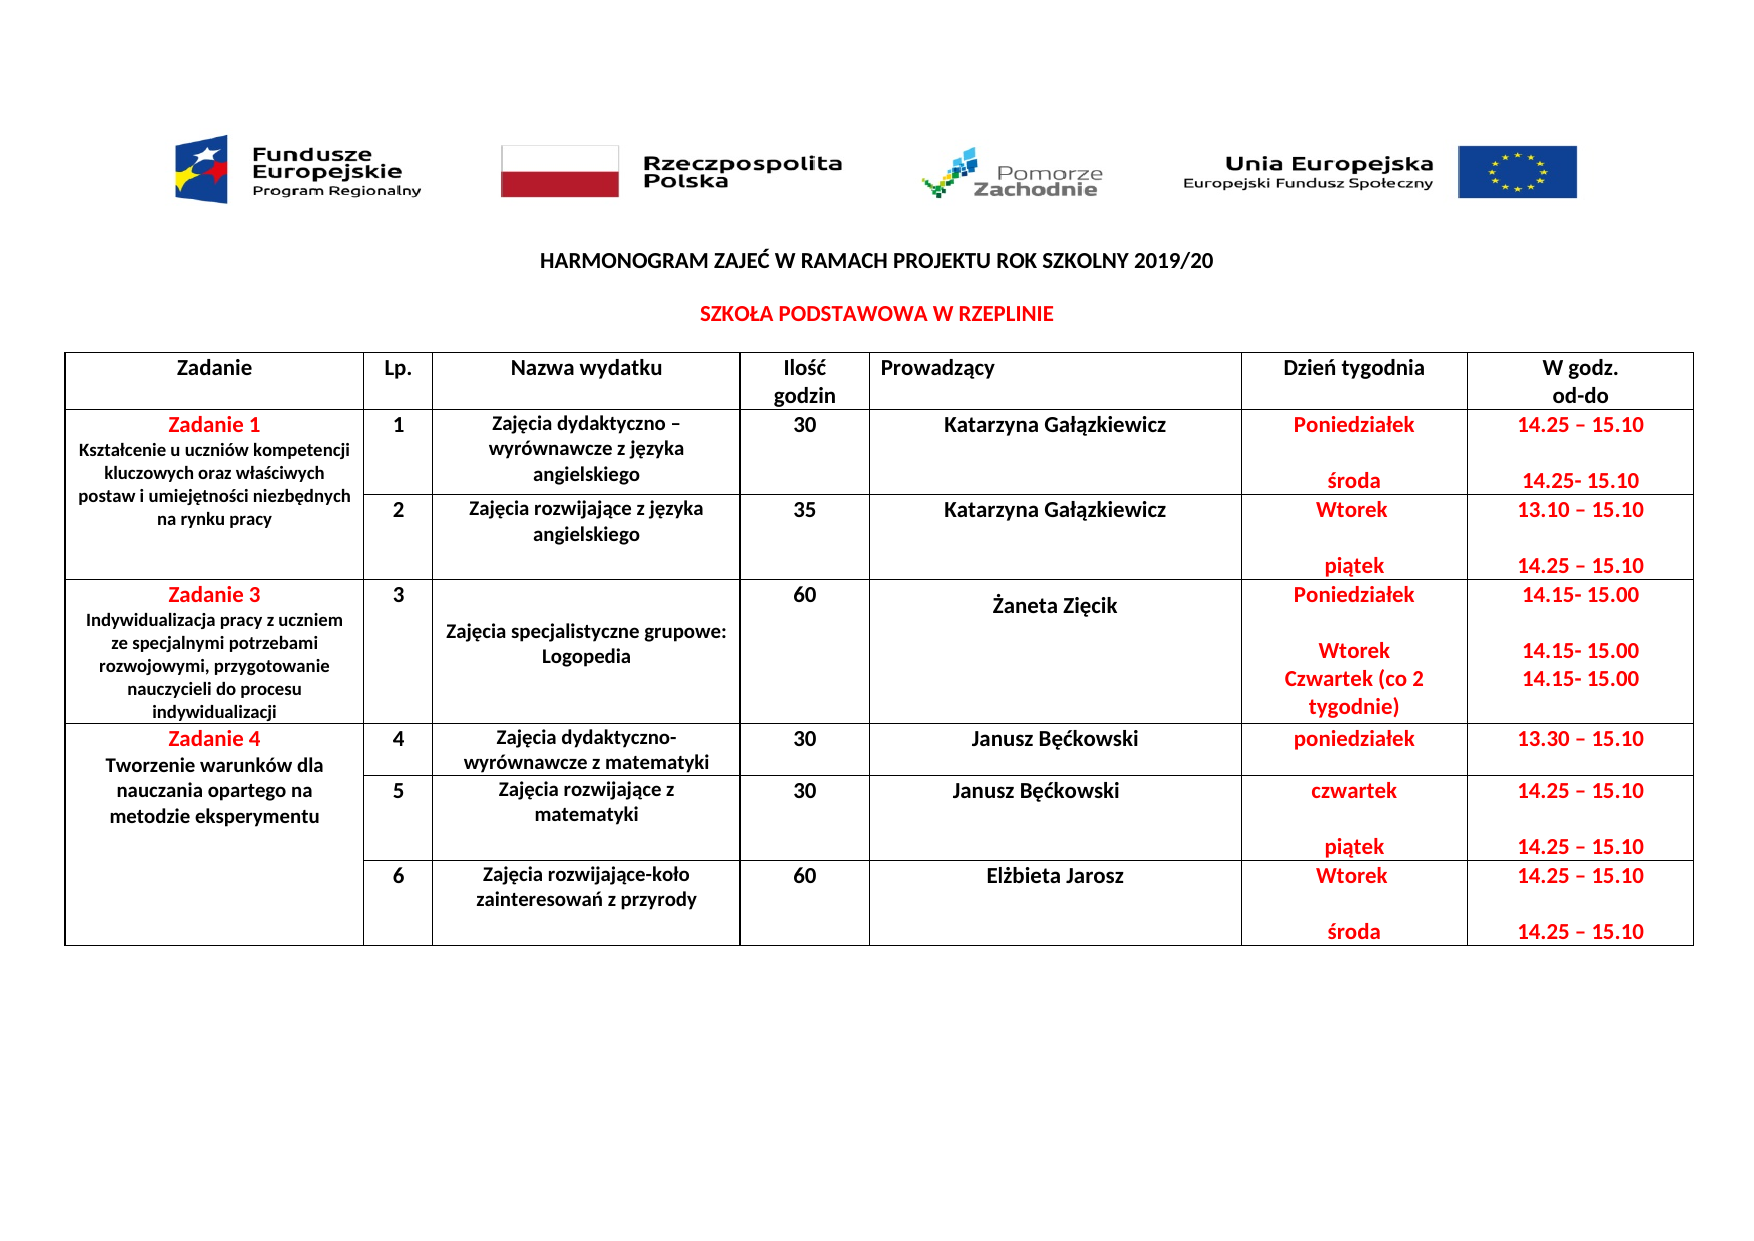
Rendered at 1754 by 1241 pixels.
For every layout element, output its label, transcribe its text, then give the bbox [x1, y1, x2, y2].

table_header Lp. [364, 353, 432, 409]
table_cell Zadanie 4 Tworzenie warunków dla nauczania opartego na metodzie eksperymentu [66, 724, 363, 945]
table_cell Katarzyna Gałązkiewicz [870, 495, 1241, 579]
table_cell Katarzyna Gałązkiewicz [870, 410, 1241, 494]
table_cell Zajęcia rozwijające z matematyki [433, 776, 739, 860]
table_cell 13.30 – 15.10 [1468, 724, 1693, 775]
text SZKOŁA PODSTAWOWA W RZEPLINIE [65, 299, 1689, 327]
table_cell Zadanie 3 Indywidualizacja pracy z uczniem ze specjalnymi potrzebami rozwojowymi, przygotowanie nauczycieli do procesu indywidualizacji [66, 580, 363, 723]
table_header Ilość godzin [741, 353, 869, 409]
table_cell Zajęcia dydaktyczno- wyrównawcze z matematyki [433, 724, 739, 775]
table_cell 14.25 – 15.10 14.25- 15.10 [1468, 410, 1693, 494]
table_cell 30 [741, 776, 869, 860]
table_cell Zajęcia rozwijające z języka angielskiego [433, 495, 739, 579]
table_cell 6 [364, 861, 432, 945]
table_cell 5 [364, 776, 432, 860]
table_cell czwartek piątek [1242, 776, 1467, 860]
table_cell Janusz Bęćkowski [870, 776, 1241, 860]
table_cell 3 [364, 580, 432, 723]
table_header Nazwa wydatku [433, 353, 739, 409]
table_cell Wtorek piątek [1242, 495, 1467, 579]
table_cell Elżbieta Jarosz [870, 861, 1241, 945]
table_cell 14.25 – 15.10 14.25 – 15.10 [1468, 861, 1693, 945]
table_cell Poniedziałek Wtorek Czwartek (co 2 tygodnie) [1242, 580, 1467, 723]
table_cell Zajęcia rozwijające-koło zainteresowań z przyrody [433, 861, 739, 945]
table_cell 1 [364, 410, 432, 494]
table_cell Zajęcia dydaktyczno – wyrównawcze z języka angielskiego [433, 410, 739, 494]
table_header Zadanie [66, 353, 363, 409]
table_header Dzień tygodnia [1242, 353, 1467, 409]
table_cell Żaneta Zięcik [870, 580, 1241, 723]
table_cell poniedziałek [1242, 724, 1467, 775]
table_cell 60 [741, 580, 869, 723]
table_cell Poniedziałek środa [1242, 410, 1467, 494]
table_cell Zadanie 1 Kształcenie u uczniów kompetencji kluczowych oraz właściwych postaw i umiejętności niezbędnych na rynku pracy [66, 410, 363, 579]
table_header Prowadzący [870, 353, 1241, 409]
table_cell 14.15- 15.00 14.15- 15.00 14.15- 15.00 [1468, 580, 1693, 723]
table_cell 14.25 – 15.10 14.25 – 15.10 [1468, 776, 1693, 860]
table_cell 13.10 – 15.10 14.25 – 15.10 [1468, 495, 1693, 579]
table_cell 4 [364, 724, 432, 775]
table_cell 30 [741, 724, 869, 775]
table_header W godz. od-do [1468, 353, 1693, 409]
table_cell 35 [741, 495, 869, 579]
table_cell 2 [364, 495, 432, 579]
table_cell Janusz Bęćkowski [870, 724, 1241, 775]
table_cell 30 [741, 410, 869, 494]
table_cell Wtorek środa [1242, 861, 1467, 945]
text HARMONOGRAM ZAJEĆ W RAMACH PROJEKTU ROK SZKOLNY 2019/20 [65, 246, 1689, 274]
table_cell Zajęcia specjalistyczne grupowe: Logopedia [433, 580, 739, 723]
table_cell 60 [741, 861, 869, 945]
